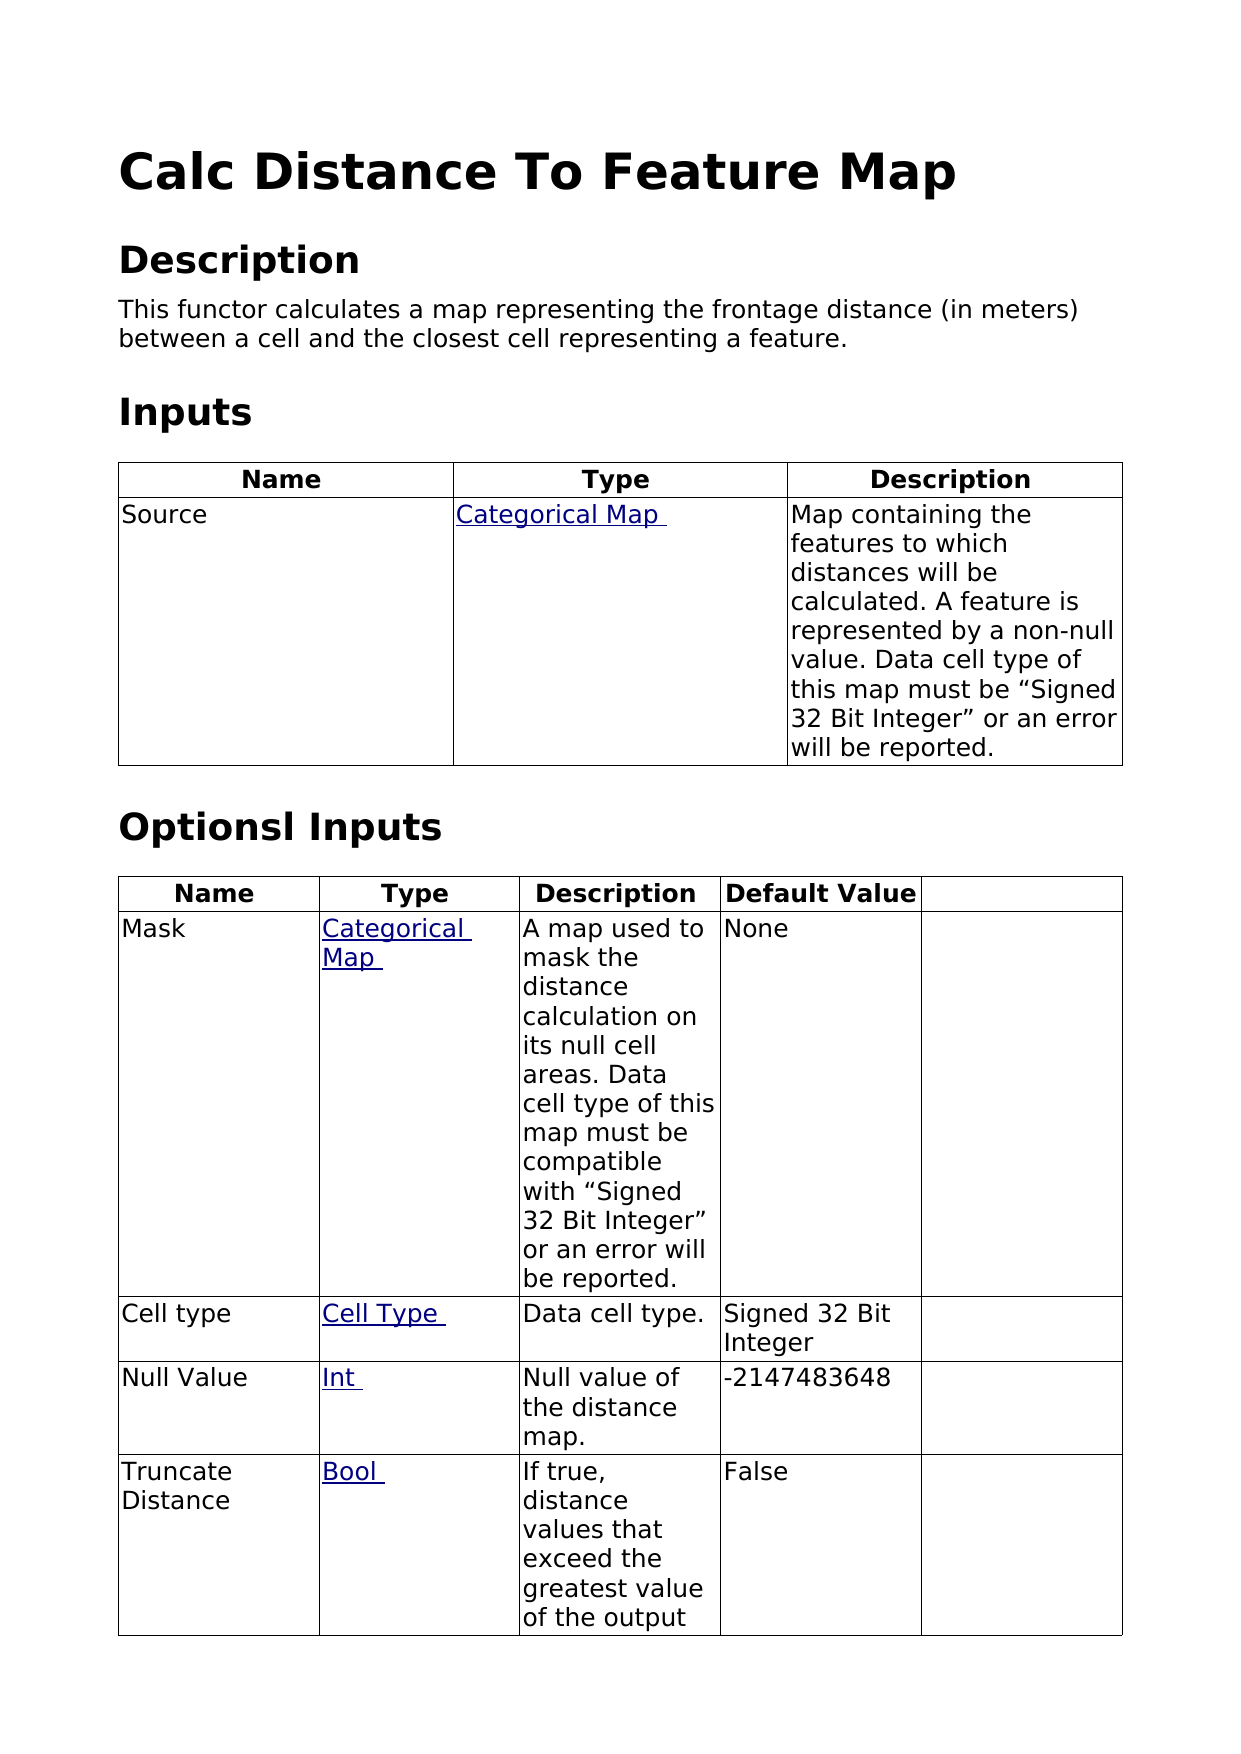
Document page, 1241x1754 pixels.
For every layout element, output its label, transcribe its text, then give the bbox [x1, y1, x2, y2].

table_cell Truncate Distance [119, 1455, 319, 1635]
table_header Type [454, 463, 787, 497]
text This functor calculates a map representing the frontage distance (in meters) between a cell and the closest cell representing a feature. [118, 295, 1122, 353]
table_cell Signed 32 Bit Integer [721, 1297, 921, 1361]
subtitle Optionsl Inputs [118, 805, 1122, 849]
table_cell Data cell type. [520, 1297, 720, 1361]
table_cell Cell Type [320, 1297, 519, 1361]
table_cell [922, 1455, 1122, 1635]
table_cell [922, 1297, 1122, 1361]
table_header [922, 877, 1122, 911]
table_header Type [320, 877, 519, 911]
table_cell Cell type [119, 1297, 319, 1361]
table_cell [922, 912, 1122, 1296]
table_cell None [721, 912, 921, 1296]
table_cell -2147483648 [721, 1362, 921, 1454]
subtitle Description [118, 239, 1122, 282]
subtitle Calc Distance To Feature Map [118, 143, 1122, 201]
subtitle Inputs [118, 391, 1122, 434]
table_header Description [520, 877, 720, 911]
table_cell If true, distance values that exceed the greatest value of the output [520, 1455, 720, 1635]
table_header Description [788, 463, 1122, 497]
table_cell Bool [320, 1455, 519, 1635]
table_header Name [119, 463, 453, 497]
table_cell [922, 1362, 1122, 1454]
table_cell A map used to mask the distance calculation on its null cell areas. Data cell type of this map must be compatible with “Signed 32 Bit Integer” or an error will be reported. [520, 912, 720, 1296]
table_cell False [721, 1455, 921, 1635]
table_cell Null Value [119, 1362, 319, 1454]
table_cell Categorical Map [320, 912, 519, 1296]
table_cell Null value of the distance map. [520, 1362, 720, 1454]
table_cell Map containing the features to which distances will be calculated. A feature is represented by a non-null value. Data cell type of this map must be “Signed 32 Bit Integer” or an error will be reported. [788, 498, 1122, 765]
table_cell Int [320, 1362, 519, 1454]
table_cell Source [119, 498, 453, 765]
table_header Default Value [721, 877, 921, 911]
table_cell Mask [119, 912, 319, 1296]
table_cell Categorical Map [454, 498, 787, 765]
table_header Name [119, 877, 319, 911]
